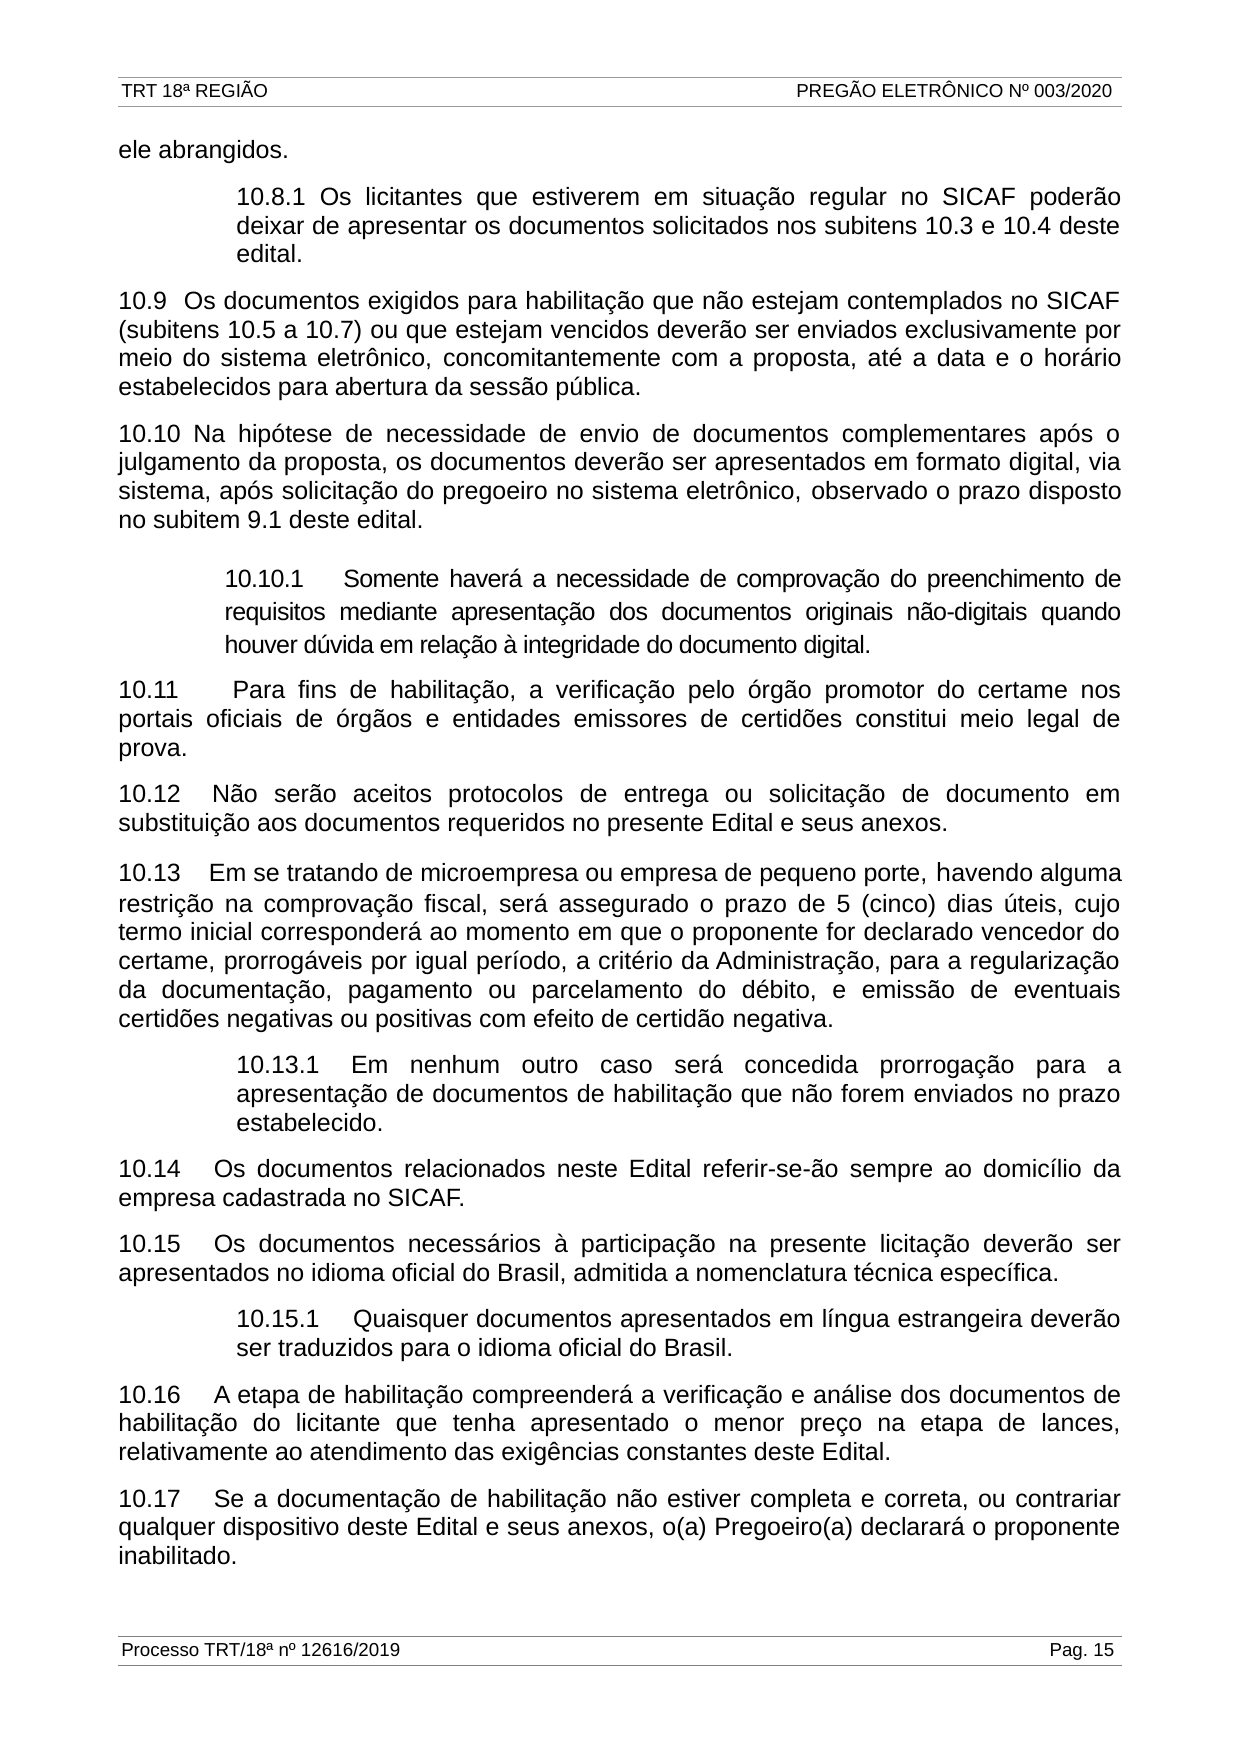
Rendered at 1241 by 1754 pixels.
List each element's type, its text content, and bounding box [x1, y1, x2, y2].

text 10.16 A etapa de habilitação compreenderá a verificação e análise dos documentos de habilitação do licitante que tenha apresentado o menor preço na etapa de lances, relativamente ao atendimento das exigências constantes deste Edital. [118, 1380, 1122, 1466]
text 10.10 Na hipótese de necessidade de envio de documentos complementares após o julgamento da proposta, os documentos deverão ser apresentados em formato digital, via sistema, após solicitação do pregoeiro no sistema eletrônico, observado o prazo disposto no subitem 9.1 deste edital. [118, 419, 1122, 534]
text 10.15.1 Quaisquer documentos apresentados em língua estrangeira deverão ser traduzidos para o idioma oficial do Brasil. [236, 1304, 1122, 1362]
text 10.14 Os documentos relacionados neste Edital referir-se-ão sempre ao domicílio da empresa cadastrada no SICAF. [118, 1154, 1122, 1212]
text 10.15 Os documentos necessários à participação na presente licitação deverão ser apresentados no idioma oficial do Brasil, admitida a nomenclatura técnica específica. [118, 1229, 1122, 1287]
text ele abrangidos. [118, 136, 1122, 164]
text 10.11 Para fins de habilitação, a verificação pelo órgão promotor do certame nos portais oficiais de órgãos e entidades emissores de certidões constitui meio legal de prova. [118, 675, 1122, 762]
text 10.12 Não serão aceitos protocolos de entrega ou solicitação de documento em substituição aos documentos requeridos no presente Edital e seus anexos. [118, 779, 1122, 837]
text 10.9 Os documentos exigidos para habilitação que não estejam contemplados no SICAF (subitens 10.5 a 10.7) ou que estejam vencidos deverão ser enviados exclusivamente por meio do sistema eletrônico, concomitantemente com a proposta, até a data e o horário estabelecidos para abertura da sessão pública. [118, 286, 1122, 401]
text 10.17 Se a documentação de habilitação não estiver completa e correta, ou contrariar qualquer dispositivo deste Edital e seus anexos, o(a) Pregoeiro(a) declarará o proponente inabilitado. [118, 1484, 1122, 1570]
text 10.8.1 Os licitantes que estiverem em situação regular no SICAF poderão deixar de apresentar os documentos solicitados nos subitens 10.3 e 10.4 deste edital. [236, 182, 1122, 268]
text 10.13.1 Em nenhum outro caso será concedida prorrogação para a apresentação de documentos de habilitação que não forem enviados no prazo estabelecido. [236, 1050, 1122, 1136]
text 10.13 Em se tratando de microempresa ou empresa de pequeno porte, havendo alguma restrição na comprovação fiscal, será assegurado o prazo de 5 (cinco) dias úteis, cujo termo inicial corresponderá ao momento em que o proponente for declarado vencedor do certame, prorrogáveis por igual período, a critério da Administração, para a regularização da documentação, pagamento ou parcelamento do débito, e emissão de eventuais certidões negativas ou positivas com efeito de certidão negativa. [118, 854, 1122, 1032]
list 10.10.1 Somente haverá a necessidade de comprovação do preenchimento de requisitos mediante apresentação dos documentos originais não-digitais quando houver dúvida em relação à integridade do documento digital. [224, 564, 1122, 659]
